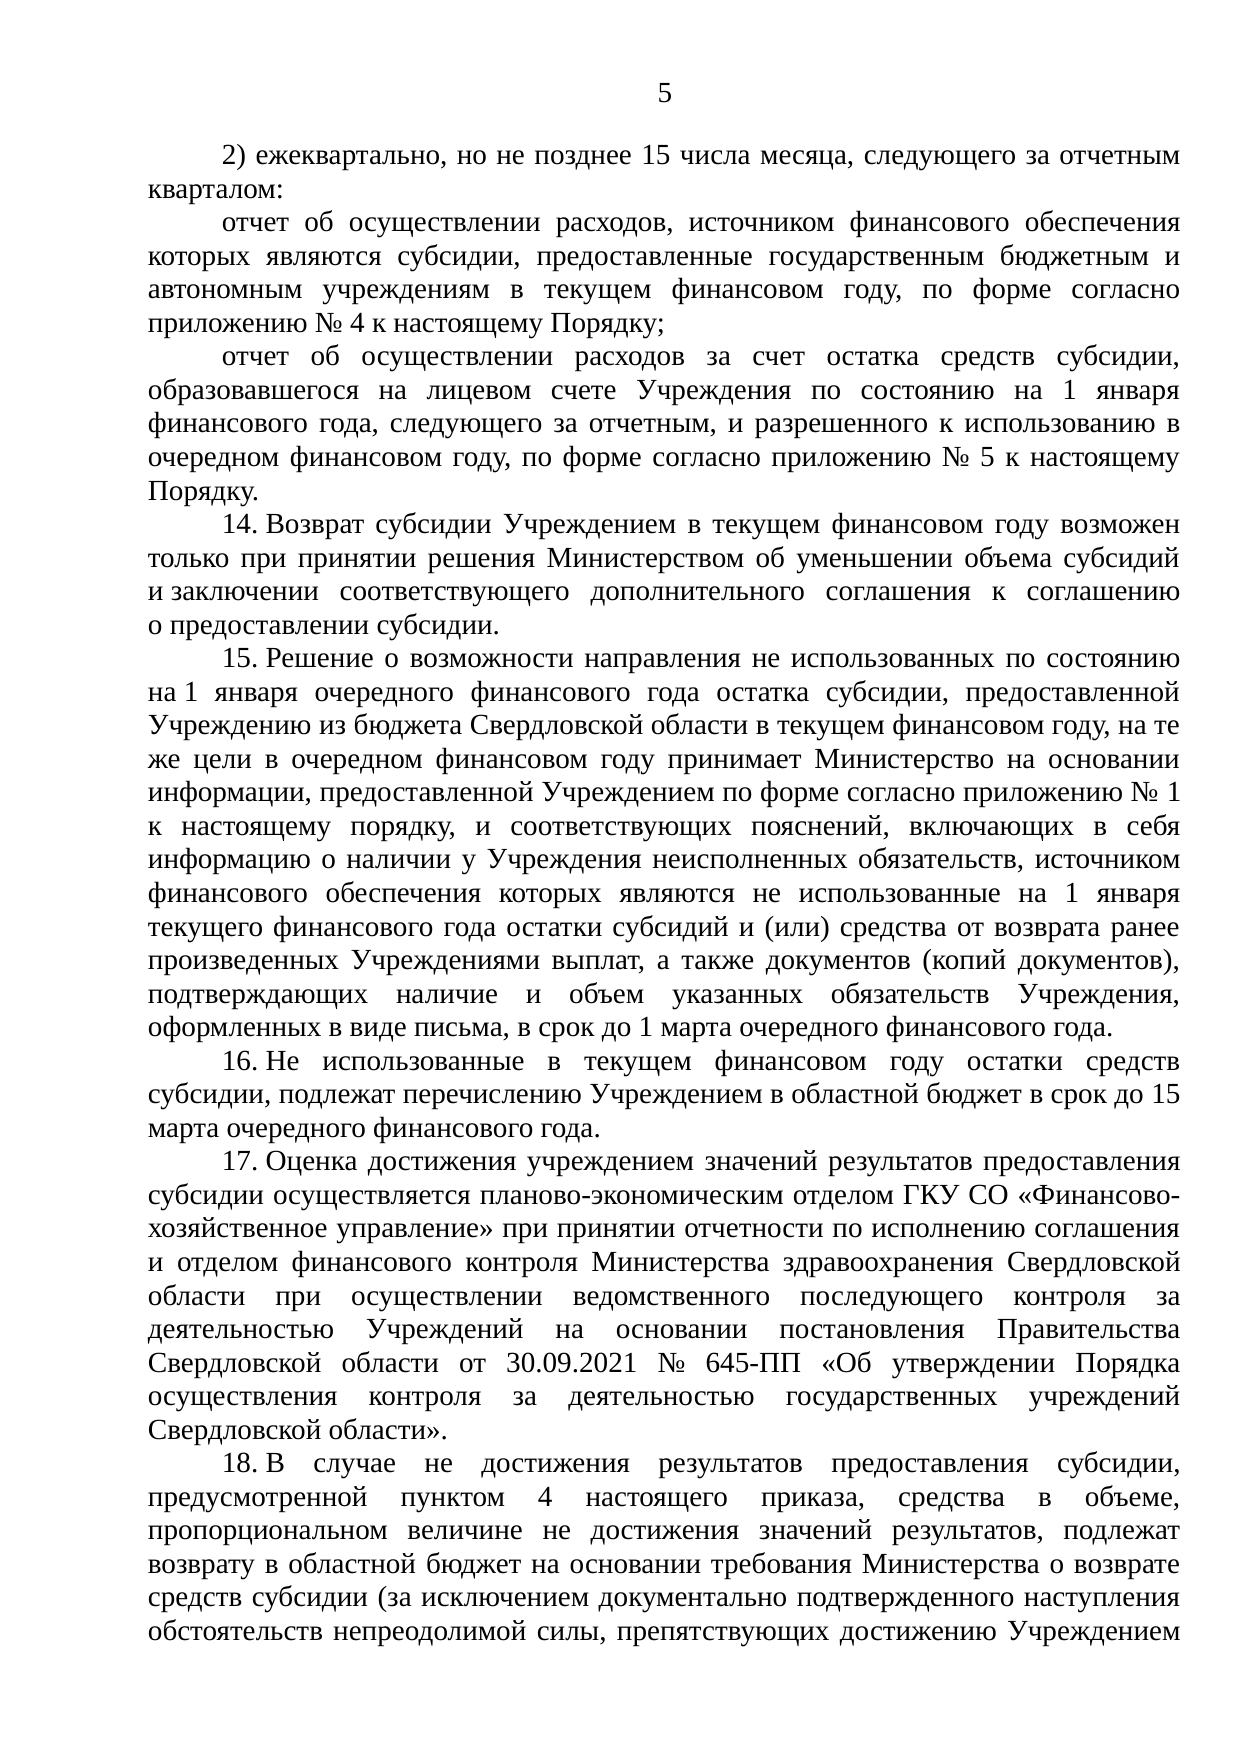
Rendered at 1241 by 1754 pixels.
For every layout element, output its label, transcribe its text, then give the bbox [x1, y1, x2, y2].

text 2) ежеквартально, но не позднее 15 числа месяца, следующего за отчетным кварталом: [148, 137, 1181, 204]
text 15. Решение о возможности направления не использованных по состоянию на 1 января очередного финансового года остатка субсидии, предоставленной Учреждению из бюджета Свердловской области в текущем финансовом году, на те же цели в очередном финансовом году принимает Министерство на основании информации, предоставленной Учреждением по форме согласно приложению № 1 к настоящему порядку, и соответствующих пояснений, включающих в себя информацию о наличии у Учреждения неисполненных обязательств, источником финансового обеспечения которых являются не использованные на 1 января текущего финансового года остатки субсидий и (или) средства от возврата ранее произведенных Учреждениями выплат, а также документов (копий документов), подтверждающих наличие и объем указанных обязательств Учреждения, оформленных в виде письма, в срок до 1 марта очередного финансового года. [148, 640, 1181, 1043]
text 14. Возврат субсидии Учреждением в текущем финансовом году возможен только при принятии решения Министерством об уменьшении объема субсидий и заключении соответствующего дополнительного соглашения к соглашению о предоставлении субсидии. [148, 506, 1181, 640]
text 16. Не использованные в текущем финансовом году остатки средств субсидии, подлежат перечислению Учреждением в областной бюджет в срок до 15 марта очередного финансового года. [148, 1043, 1181, 1143]
text отчет об осуществлении расходов, источником финансового обеспечения которых являются субсидии, предоставленные государственным бюджетным и автономным учреждениям в текущем финансовом году, по форме согласно приложению № 4 к настоящему Порядку; [148, 204, 1181, 338]
text 17. Оценка достижения учреждением значений результатов предоставления субсидии осуществляется планово-экономическим отделом ГКУ СО «Финансово-хозяйственное управление» при принятии отчетности по исполнению соглашения и отделом финансового контроля Министерства здравоохранения Свердловской области при осуществлении ведомственного последующего контроля за деятельностью Учреждений на основании постановления Правительства Свердловской области от 30.09.2021 № 645-ПП «Об утверждении Порядка осуществления контроля за деятельностью государственных учреждений Свердловской области». [148, 1143, 1181, 1445]
text 18. В случае не достижения результатов предоставления субсидии, предусмотренной пунктом 4 настоящего приказа, средства в объеме, пропорциональном величине не достижения значений результатов, подлежат возврату в областной бюджет на основании требования Министерства о возврате средств субсидии (за исключением документально подтвержденного наступления обстоятельств непреодолимой силы, препятствующих достижению Учреждением [148, 1445, 1181, 1647]
text отчет об осуществлении расходов за счет остатка средств субсидии, образовавшегося на лицевом счете Учреждения по состоянию на 1 января финансового года, следующего за отчетным, и разрешенного к использованию в очередном финансовом году, по форме согласно приложению № 5 к настоящему Порядку. [148, 338, 1181, 506]
